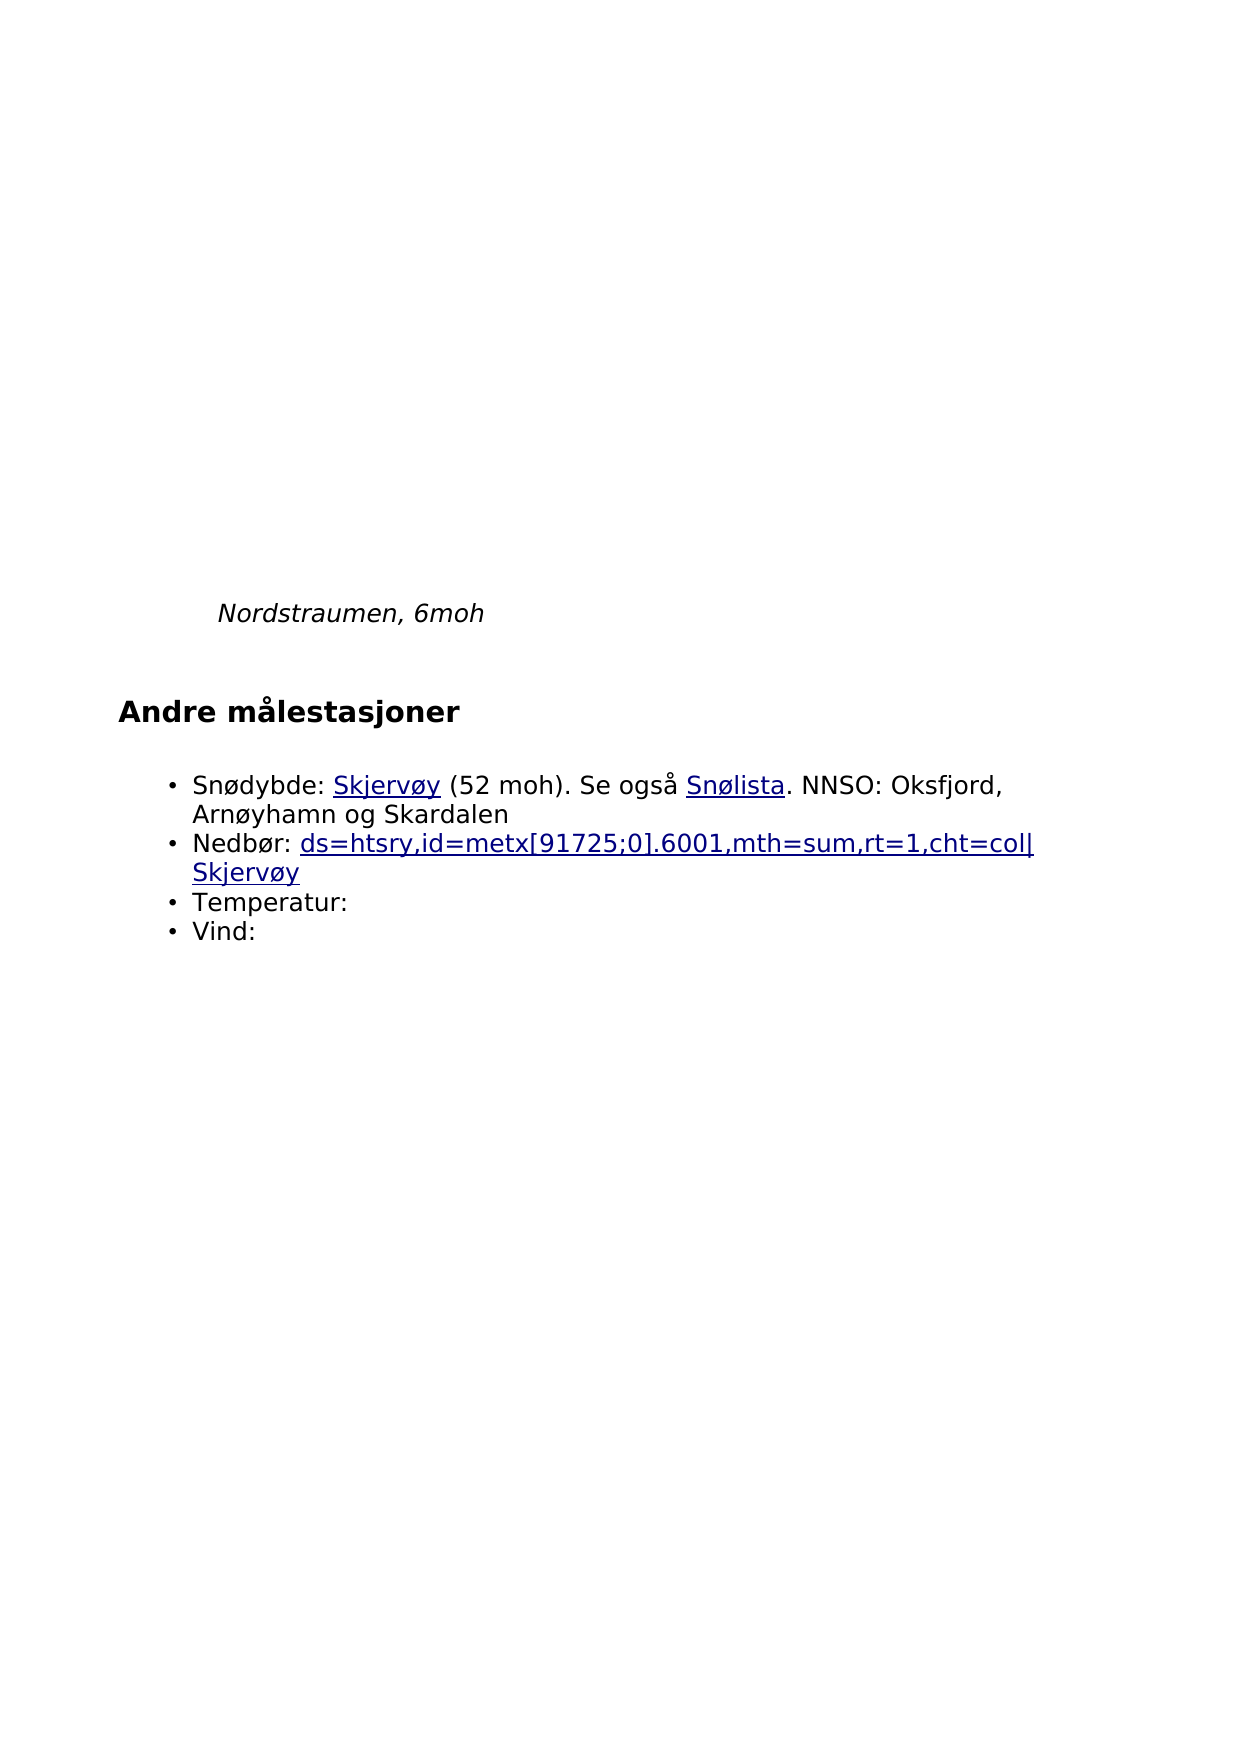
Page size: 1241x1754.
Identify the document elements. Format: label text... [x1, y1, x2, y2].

list Snødybde: Skjervøy (52 moh). Se også Snølista. NNSO: Oksfjord, Arnøyhamn og Skardalen [177, 771, 1122, 829]
list Temperatur: [177, 888, 1122, 917]
list Nedbør: ds=htsry,id=metx[91725;0].6001,mth=sum,rt=1,cht=col|Skjervøy [177, 829, 1122, 888]
list Vind: [177, 917, 1122, 946]
text Nordstraumen, 6moh [118, 131, 587, 628]
subtitle Andre målestasjoner [118, 695, 1122, 729]
